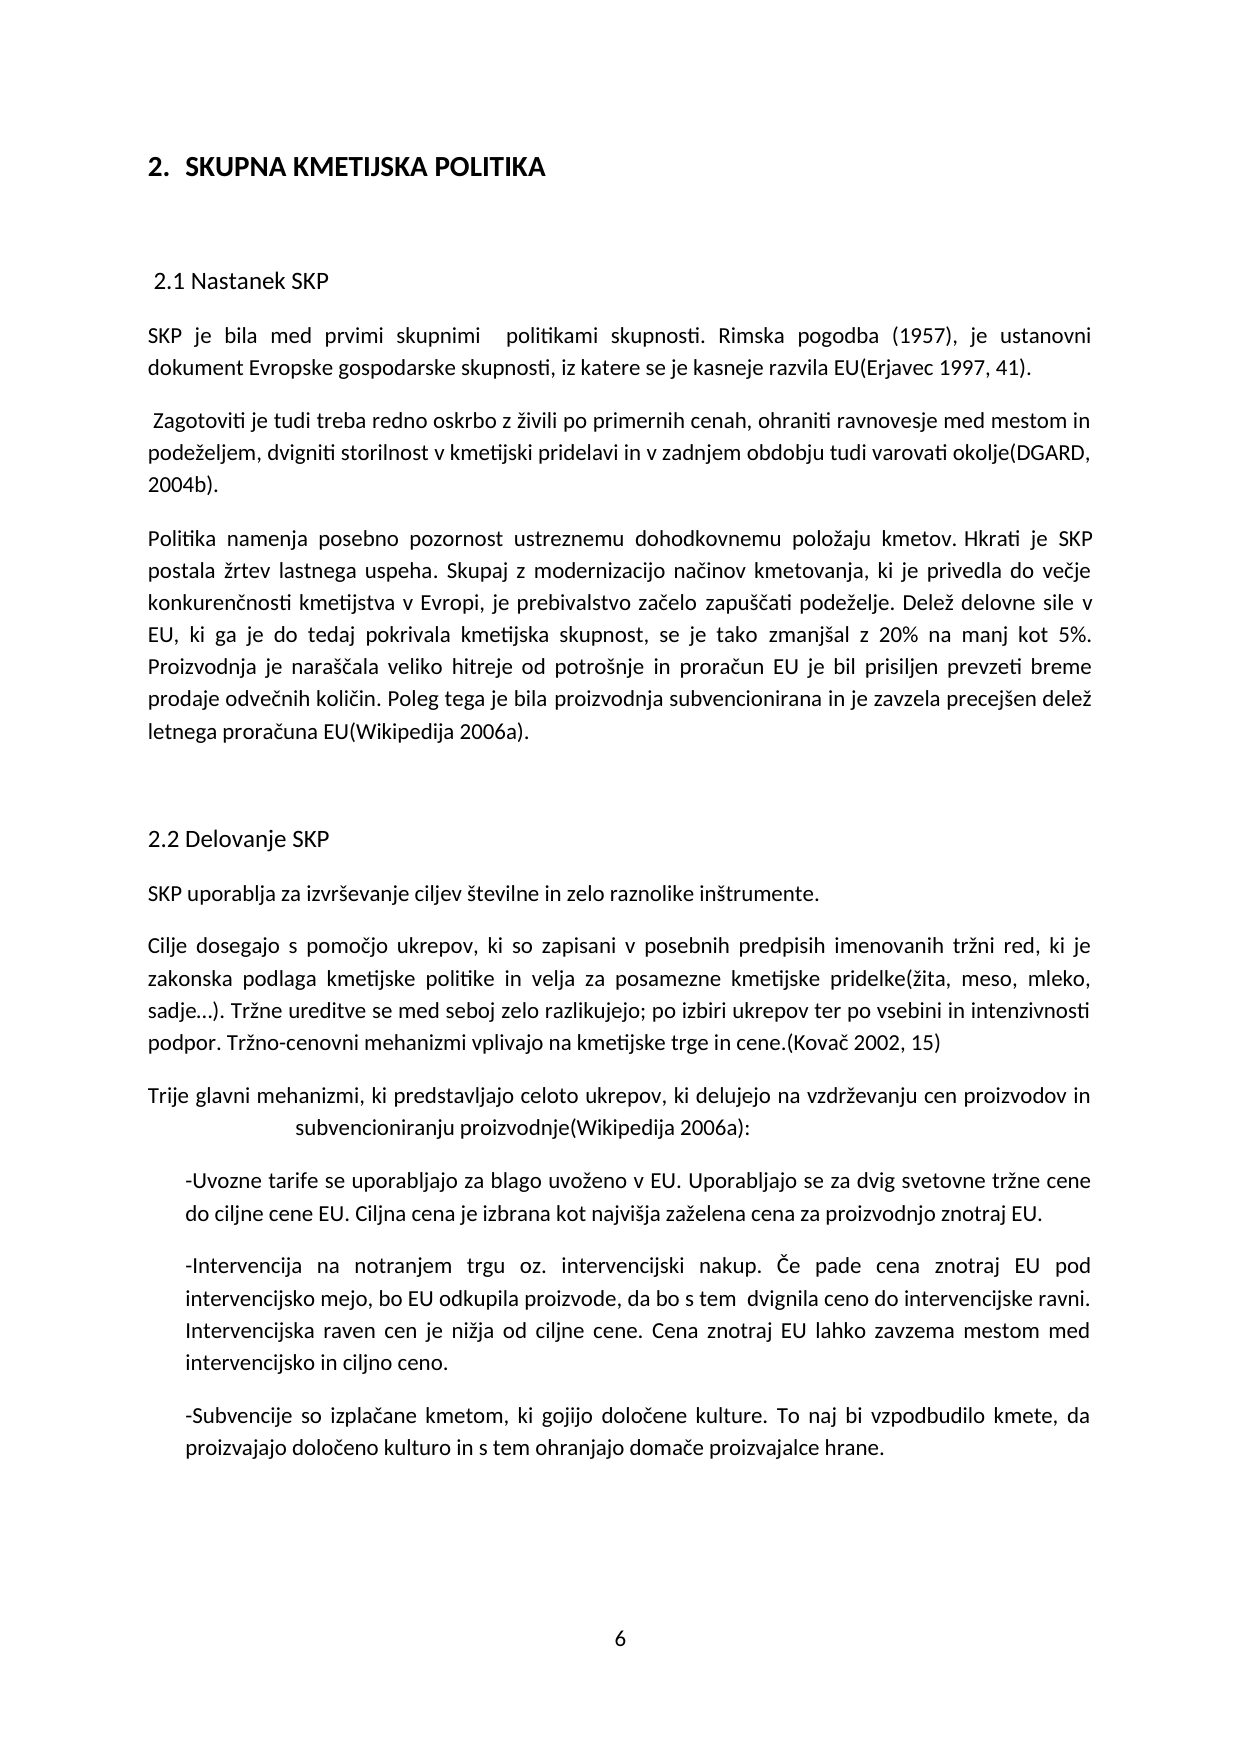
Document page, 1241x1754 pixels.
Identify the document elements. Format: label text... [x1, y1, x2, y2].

text SKP uporablja za izvrševanje ciljev številne in zelo raznolike inštrumente. [148, 879, 1093, 907]
text Politika namenja posebno pozornost ustreznemu dohodkovnemu položaju kmetov. Hkrati je SKP postala žrtev lastnega uspeha. Skupaj z modernizacijo načinov kmetovanja, ki je privedla do večje konkurenčnosti kmetijstva v Evropi, je prebivalstvo začelo zapuščati podeželje. Delež delovne sile v EU, ki ga je do tedaj pokrivala kmetijska skupnost, se je tako zmanjšal z 20% na manj kot 5%. Proizvodnja je naraščala veliko hitreje od potrošnje in proračun EU je bil prisiljen prevzeti breme prodaje odvečnih količin. Poleg tega je bila proizvodnja subvencionirana in je zavzela precejšen delež letnega proračuna EU(Wikipedija 2006a). [148, 524, 1093, 745]
text 2.1 Nastanek SKP [148, 265, 1093, 296]
text Cilje dosegajo s pomočjo ukrepov, ki so zapisani v posebnih predpisih imenovanih tržni red, ki je zakonska podlaga kmetijske politike in velja za posamezne kmetijske pridelke(žita, meso, mleko, sadje…). Tržne ureditve se med seboj zelo razlikujejo; po izbiri ukrepov ter po vsebini in intenzivnosti podpor. Tržno-cenovni mehanizmi vplivajo na kmetijske trge in cene.(Kovač 2002, 15) [148, 932, 1093, 1056]
text SKP je bila med prvimi skupnimi politikami skupnosti. Rimska pogodba (1957), je ustanovni dokument Evropske gospodarske skupnosti, iz katere se je kasneje razvila EU(Erjavec 1997, 41). [148, 321, 1093, 381]
text Zagotoviti je tudi treba redno oskrbo z živili po primernih cenah, ohraniti ravnovesje med mestom in podeželjem, dvigniti storilnost v kmetijski pridelavi in v zadnjem obdobju tudi varovati okolje(DGARD, 2004b). [148, 406, 1093, 499]
list SKUPNA KMETIJSKA POLITIKA [148, 148, 1093, 183]
text -Intervencija na notranjem trgu oz. intervencijski nakup. Če pade cena znotraj EU pod intervencijsko mejo, bo EU odkupila proizvode, da bo s tem dvignila ceno do intervencijske ravni. Intervencijska raven cen je nižja od ciljne cene. Cena znotraj EU lahko zavzema mestom med intervencijsko in ciljno ceno. [185, 1252, 1093, 1376]
text -Subvencije so izplačane kmetom, ki gojijo določene kulture. To naj bi vzpodbudilo kmete, da proizvajajo določeno kulturo in s tem ohranjajo domače proizvajalce hrane. [185, 1401, 1093, 1461]
text Trije glavni mehanizmi, ki predstavljajo celoto ukrepov, ki delujejo na vzdrževanju cen proizvodov in subvencioniranju proizvodnje(Wikipedija 2006a): [148, 1081, 1093, 1141]
text -Uvozne tarife se uporabljajo za blago uvoženo v EU. Uporabljajo se za dvig svetovne tržne cene do ciljne cene EU. Ciljna cena je izbrana kot najvišja zaželena cena za proizvodnjo znotraj EU. [185, 1166, 1093, 1227]
text 2.2 Delovanje SKP [148, 823, 1093, 853]
